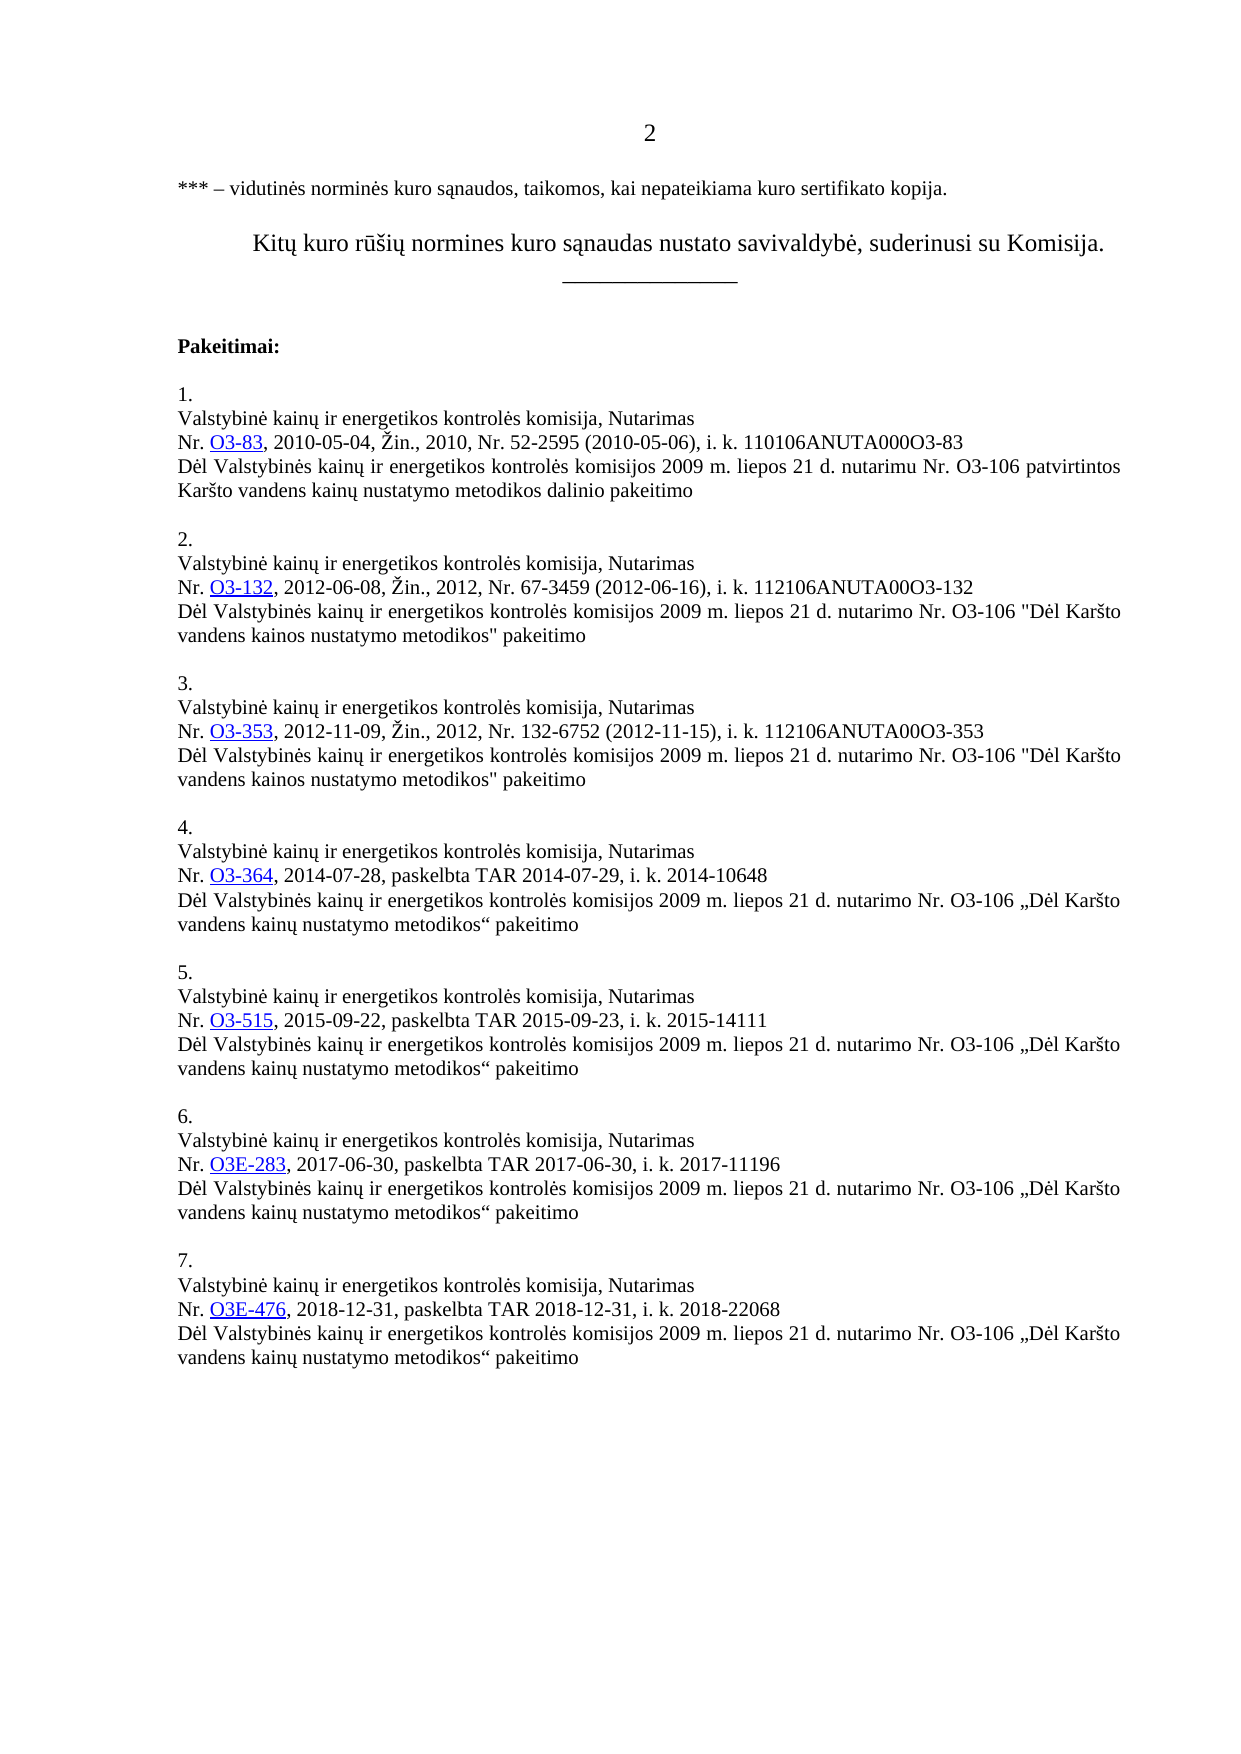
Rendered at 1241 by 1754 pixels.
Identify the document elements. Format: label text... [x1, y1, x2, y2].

text Valstybinė kainų ir energetikos kontrolės komisija, Nutarimas [177, 551, 1122, 575]
text Valstybinė kainų ir energetikos kontrolės komisija, Nutarimas [177, 695, 1122, 719]
text 4. [177, 815, 1122, 839]
text Nr. O3-83, 2010-05-04, Žin., 2010, Nr. 52-2595 (2010-05-06), i. k. 110106ANUTA000O3-83 [177, 430, 1122, 454]
text Dėl Valstybinės kainų ir energetikos kontrolės komisijos 2009 m. liepos 21 d. nutarimu Nr. O3-106 patvirtintos Karšto vandens kainų nustatymo metodikos dalinio pakeitimo [177, 454, 1122, 502]
text Valstybinė kainų ir energetikos kontrolės komisija, Nutarimas [177, 1272, 1122, 1297]
text 5. [177, 960, 1122, 984]
text Dėl Valstybinės kainų ir energetikos kontrolės komisijos 2009 m. liepos 21 d. nutarimo Nr. O3-106 "Dėl Karšto vandens kainos nustatymo metodikos" pakeitimo [177, 743, 1122, 791]
text Dėl Valstybinės kainų ir energetikos kontrolės komisijos 2009 m. liepos 21 d. nutarimo Nr. O3-106 "Dėl Karšto vandens kainos nustatymo metodikos" pakeitimo [177, 599, 1122, 647]
text 6. [177, 1104, 1122, 1128]
text Nr. O3E-283, 2017-06-30, paskelbta TAR 2017-06-30, i. k. 2017-11196 [177, 1152, 1122, 1176]
text *** – vidutinės norminės kuro sąnaudos, taikomos, kai nepateikiama kuro sertifikato kopija. [177, 176, 1122, 200]
text Dėl Valstybinės kainų ir energetikos kontrolės komisijos 2009 m. liepos 21 d. nutarimo Nr. O3-106 „Dėl Karšto vandens kainų nustatymo metodikos“ pakeitimo [177, 1321, 1122, 1369]
text Nr. O3-132, 2012-06-08, Žin., 2012, Nr. 67-3459 (2012-06-16), i. k. 112106ANUTA00O3-132 [177, 575, 1122, 599]
text 3. [177, 671, 1122, 695]
text 7. [177, 1248, 1122, 1272]
text Dėl Valstybinės kainų ir energetikos kontrolės komisijos 2009 m. liepos 21 d. nutarimo Nr. O3-106 „Dėl Karšto vandens kainų nustatymo metodikos“ pakeitimo [177, 887, 1122, 936]
text Pakeitimai: [177, 334, 1122, 358]
text Valstybinė kainų ir energetikos kontrolės komisija, Nutarimas [177, 839, 1122, 863]
text Kitų kuro rūšių normines kuro sąnaudas nustato savivaldybė, suderinusi su Komisija. [177, 228, 1122, 257]
text Valstybinė kainų ir energetikos kontrolės komisija, Nutarimas [177, 406, 1122, 430]
text Dėl Valstybinės kainų ir energetikos kontrolės komisijos 2009 m. liepos 21 d. nutarimo Nr. O3-106 „Dėl Karšto vandens kainų nustatymo metodikos“ pakeitimo [177, 1032, 1122, 1080]
text Nr. O3-364, 2014-07-28, paskelbta TAR 2014-07-29, i. k. 2014-10648 [177, 863, 1122, 887]
text 1. [177, 382, 1122, 406]
text Nr. O3-353, 2012-11-09, Žin., 2012, Nr. 132-6752 (2012-11-15), i. k. 112106ANUTA00O3-353 [177, 719, 1122, 743]
text Nr. O3E-476, 2018-12-31, paskelbta TAR 2018-12-31, i. k. 2018-22068 [177, 1297, 1122, 1321]
text ______________ [177, 257, 1122, 286]
text Valstybinė kainų ir energetikos kontrolės komisija, Nutarimas [177, 1128, 1122, 1152]
text 2. [177, 527, 1122, 551]
text Valstybinė kainų ir energetikos kontrolės komisija, Nutarimas [177, 984, 1122, 1008]
text Dėl Valstybinės kainų ir energetikos kontrolės komisijos 2009 m. liepos 21 d. nutarimo Nr. O3-106 „Dėl Karšto vandens kainų nustatymo metodikos“ pakeitimo [177, 1176, 1122, 1224]
text Nr. O3-515, 2015-09-22, paskelbta TAR 2015-09-23, i. k. 2015-14111 [177, 1008, 1122, 1032]
